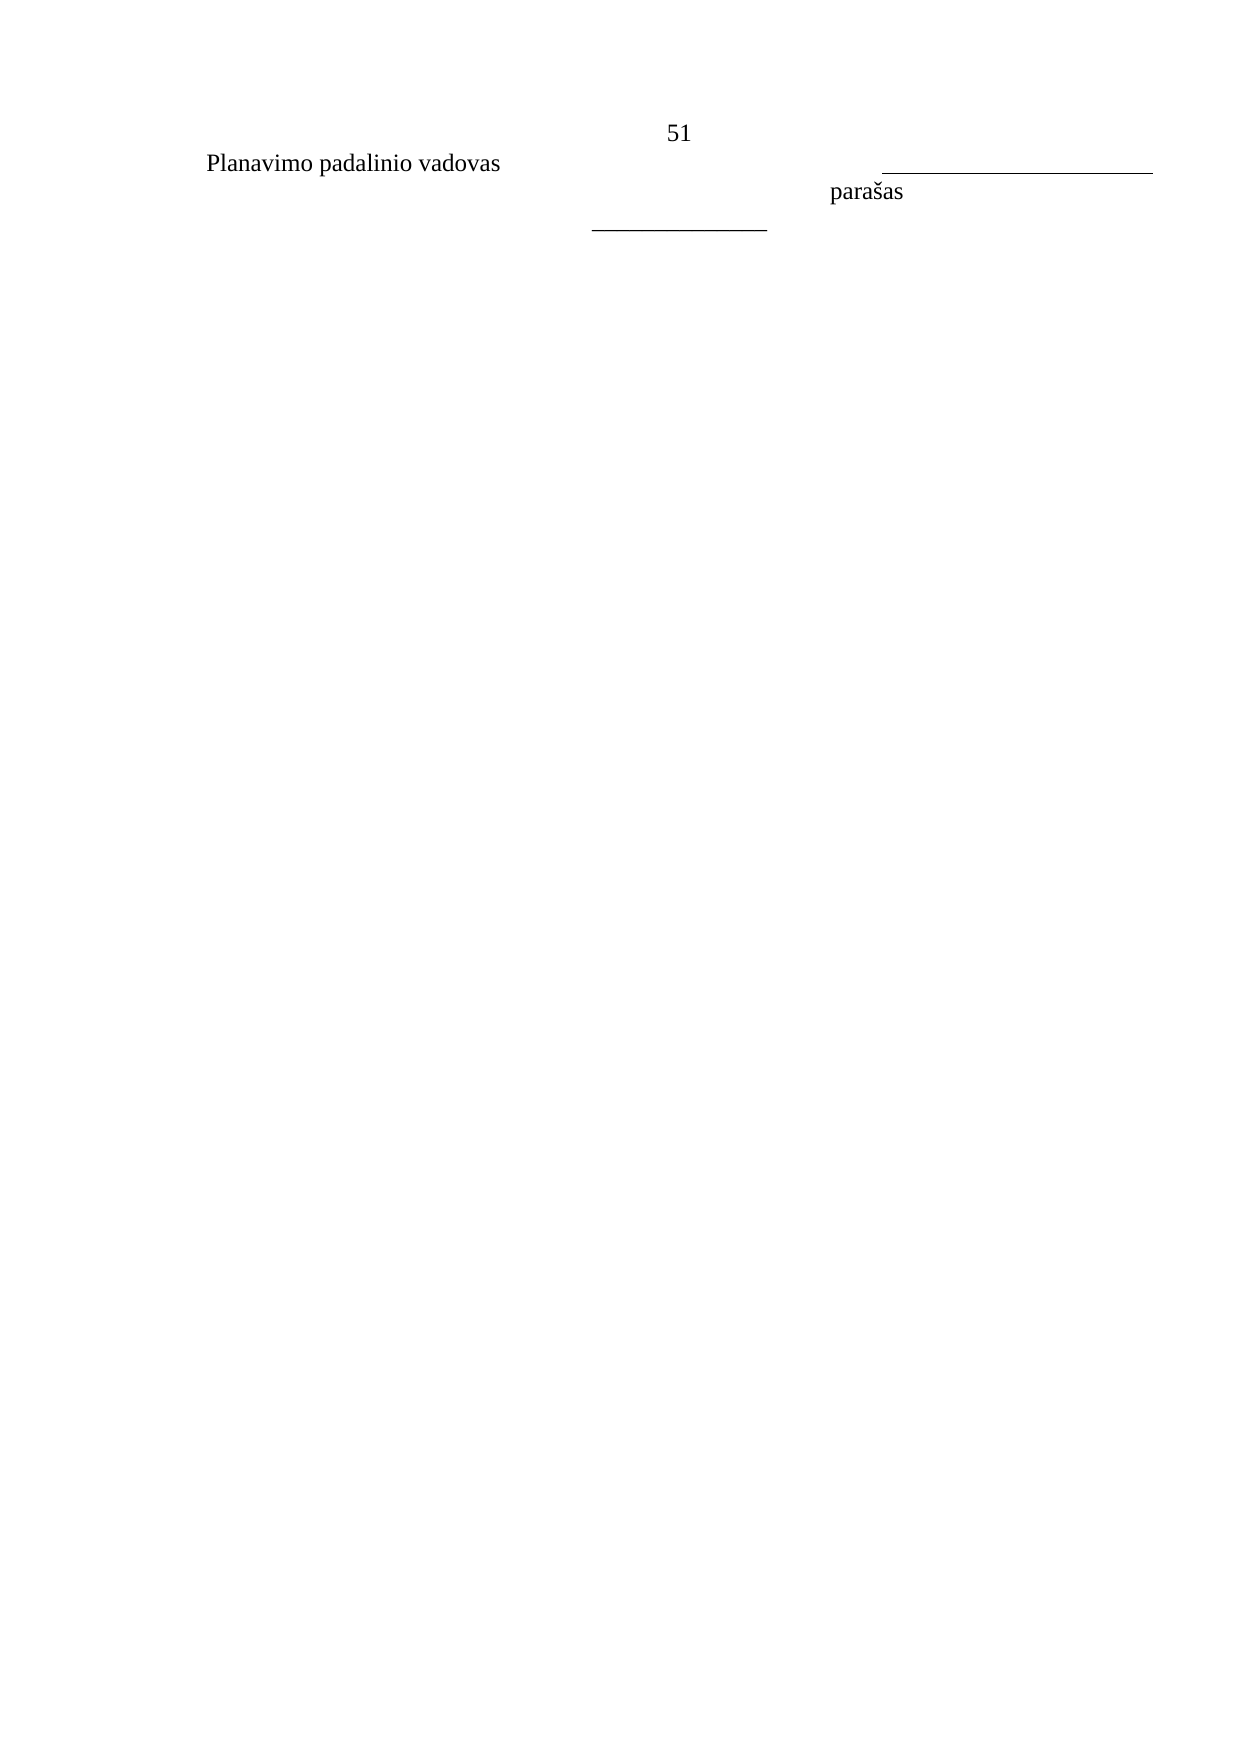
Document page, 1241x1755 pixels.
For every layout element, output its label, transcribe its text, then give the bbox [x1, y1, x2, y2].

text Planavimo padalinio vadovas [177, 148, 1181, 176]
text parašas [177, 176, 1181, 205]
text ______________ [177, 205, 1181, 234]
